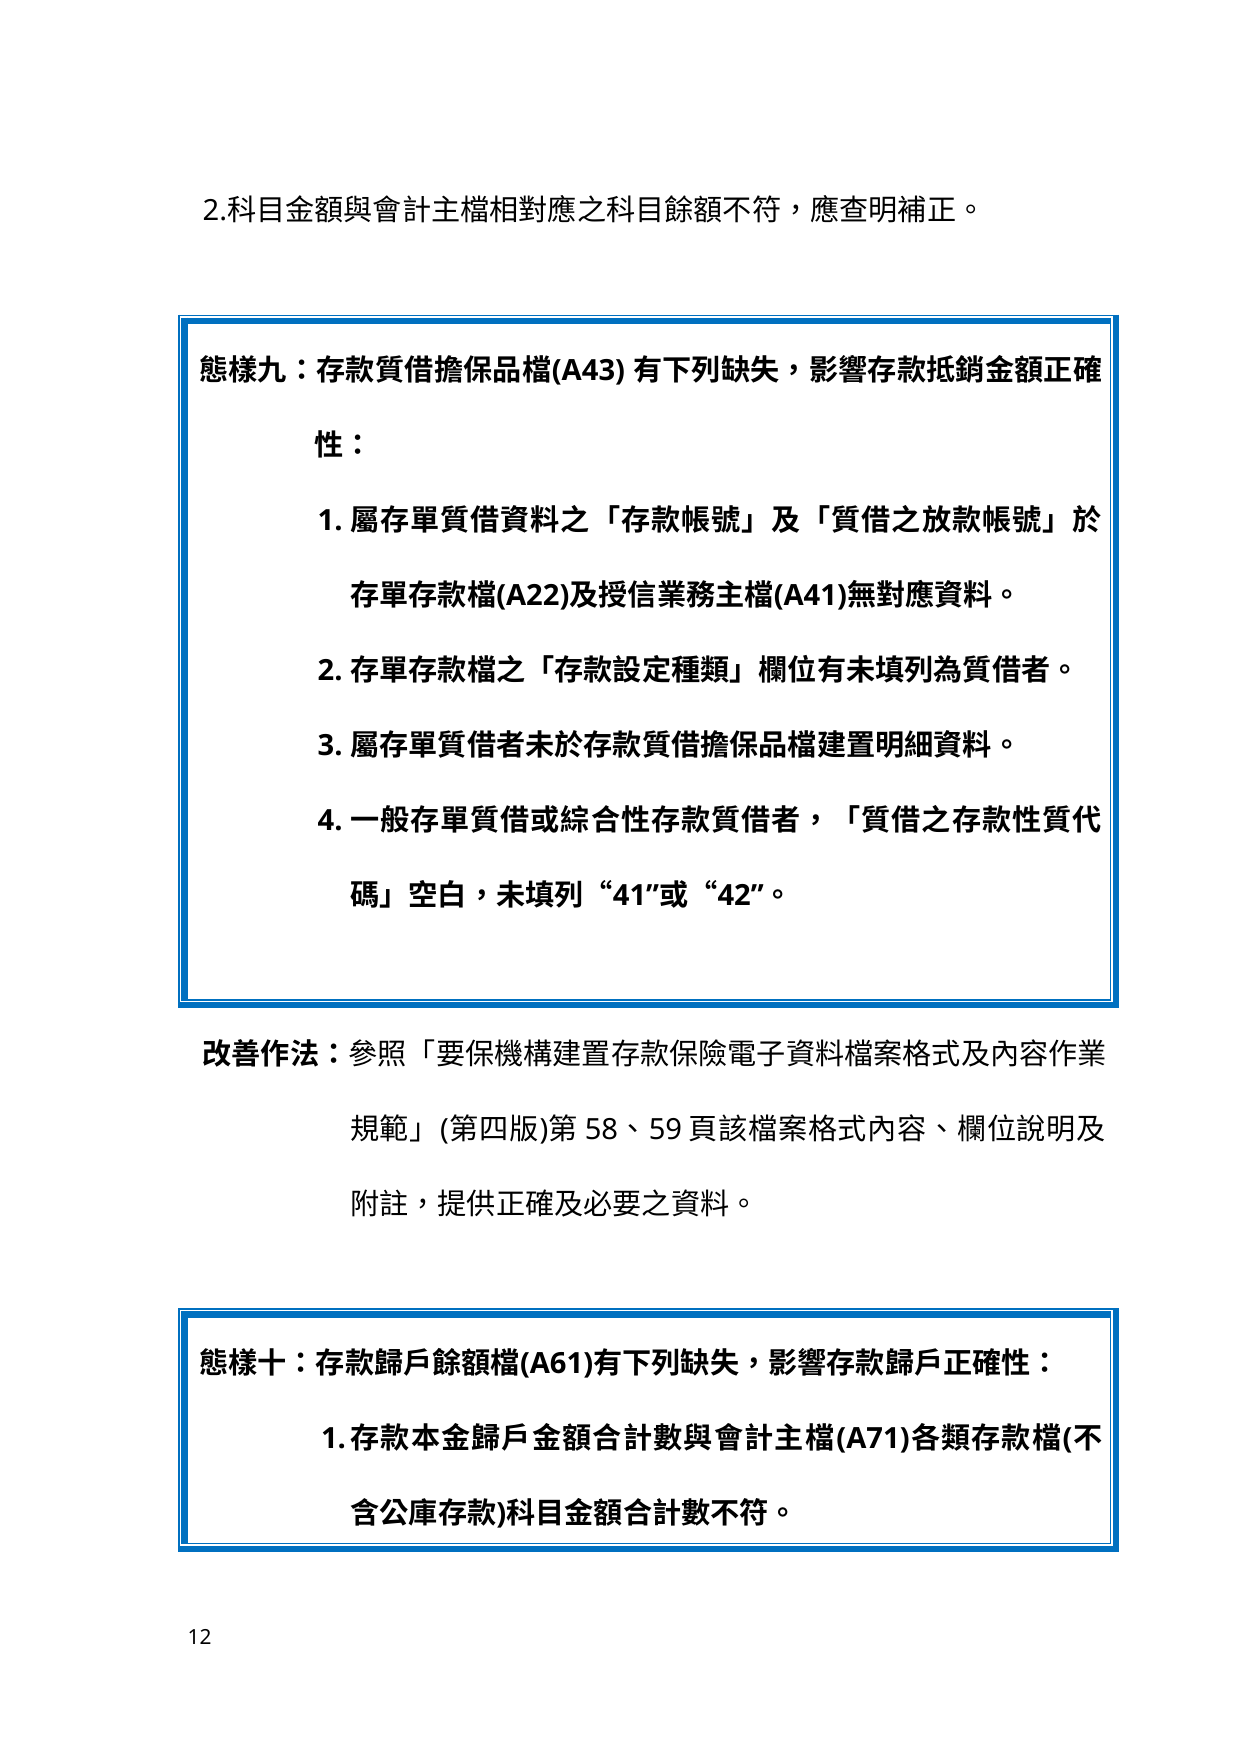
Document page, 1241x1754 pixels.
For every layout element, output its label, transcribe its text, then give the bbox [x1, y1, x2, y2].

table_header 態樣十：存款歸戶餘額檔(A61)有下列缺失，影響存款歸戶正確性： 存款本金歸戶金額合計數與會計主檔(A71)各類存款檔(不含公庫存款)科目金額合計數不符。 對保付支票存款，未於第3欄「客戶識別碼」填列總機構之統一編號及第5欄「存款帳號」填列字串「A342」。 對同一客戶以不同客戶識別碼開立多個存款帳戶者，未依已於客戶基本資料檔（A11）建置正確之「歸戶之客戶識別碼」合併歸為一戶。 營利法人或非法人組織團體之「客戶識別碼」以個人身分證字號填列，致誤與其負責人（代表人）之個人存款合併歸戶。 對客戶基本資料檔（A11）之「客戶之總分公司統一編號/歸戶之客戶識別碼」欄位，有將非屬個人戶或非同一人者填列個人身分證字號，致誤與該個人戶存款合併歸戶。 「客戶識別碼」於客戶基本資料檔（A11）無對應資料。 對聯名戶之「客戶識別碼」填列代用統編或以代表人身分證字號填列者，未依所建置分配比率將存款本金及利息分別歸戶至各聯名人，而係誤將聯名帳戶存款獨立歸為一戶或誤將聯名戶全數存款加計代表人個人存款合併歸戶。 「要保項目存款本金歸戶金額」、「聯名帳戶存款分配之要保項目本金(應付利息)歸戶金額」等欄位填列錯誤。 [188, 1318, 1110, 1543]
text 改善作法：參照「要保機構建置存款保險電子資料檔案格式及內容作業規範」(第四版)第58、59頁該檔案格式內容、欄位說明及附註，提供正確及必要之資料。 [202, 1008, 1107, 1233]
table_header 態樣九：存款質借擔保品檔(A43) 有下列缺失，影響存款抵銷金額正確性： 屬存單質借資料之「存款帳號」及「質借之放款帳號」於存單存款檔(A22)及授信業務主檔(A41)無對應資料。 存單存款檔之「存款設定種類」欄位有未填列為質借者。 屬存單質借者未於存款質借擔保品檔建置明細資料。 一般存單質借或綜合性存款質借者，「質借之存款性質代碼」空白，未填列“41”或“42”。 [188, 324, 1110, 999]
text 2.科目金額與會計主檔相對應之科目餘額不符，應查明補正。 [202, 164, 1107, 239]
